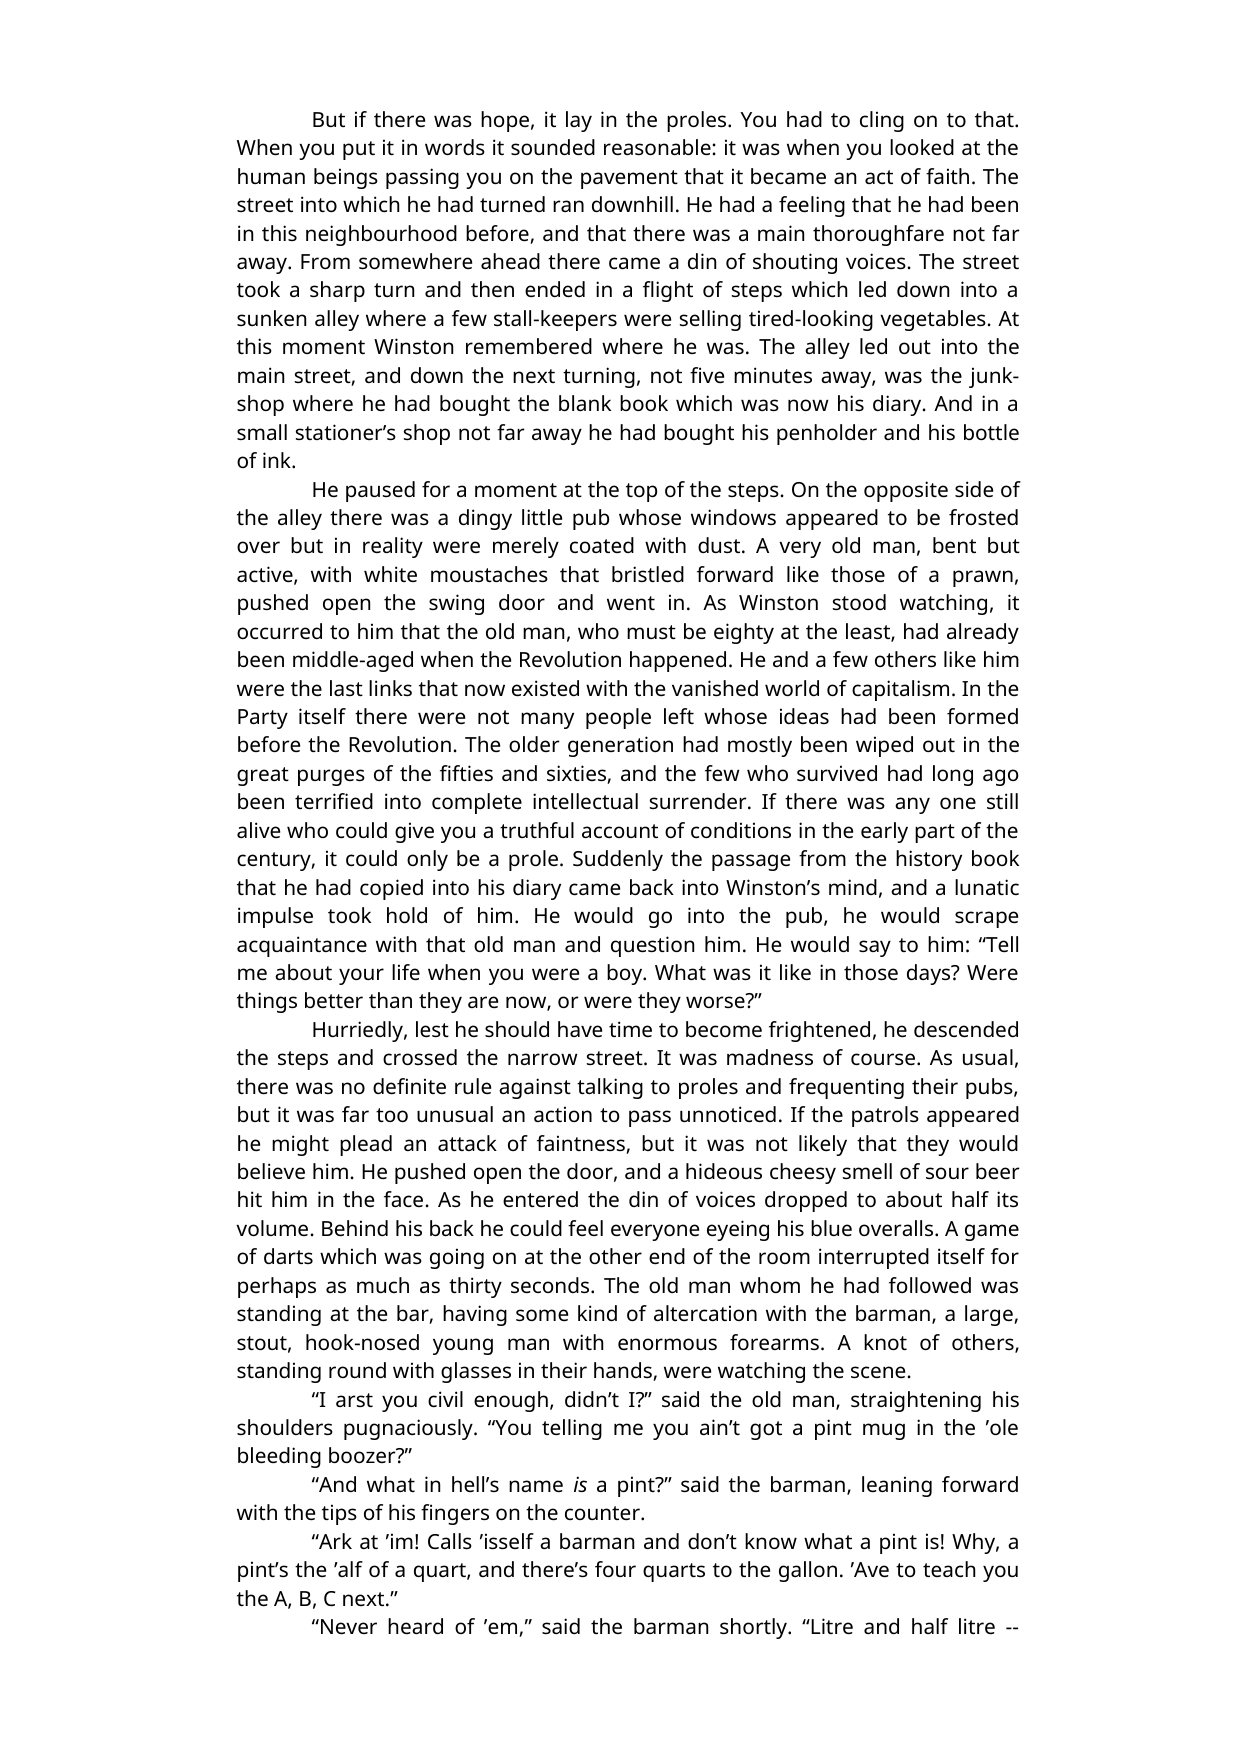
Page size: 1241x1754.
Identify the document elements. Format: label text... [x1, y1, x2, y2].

text “Never heard of ’em,” said the barman shortly. “Litre and half litre [236, 1612, 1021, 1641]
text “I arst you civil enough, didn’t I?” said the old man, straightening his shoulders pugnaciously. “You telling me you ain’t got a pint mug in the ’ole bleeding boozer?” [236, 1385, 1021, 1470]
text He paused for a moment at the top of the steps. On the opposite side of the alley there was a dingy little pub whose windows appeared to be frosted over but in reality were merely coated with dust. A very old man, bent but active, with white moustaches that bristled forward like those of a prawn, pushed open the swing door and went in. As Winston stood watching, it occurred to him that the old man, who must be eighty at the least, had already been middle-aged when the Revolution happened. He and a few others like him were the last links that now existed with the vanished world of capitalism. In the Party itself there were not many people left whose ideas had been formed before the Revolution. The older generation had mostly been wiped out in the great purges of the fifties and sixties, and the few who survived had long ago been terrified into complete intellectual surrender. If there was any one still alive who could give you a truthful account of conditions in the early part of the century, it could only be a prole. Suddenly the passage from the history book that he had copied into his diary came back into Winston’s mind, and a lunatic impulse took hold of him. He would go into the pub, he would scrape acquaintance with that old man and question him. He would say to him: “Tell me about your life when you were a boy. What was it like in those days? Were things better than they are now, or were they worse?” [236, 475, 1021, 1015]
text “Ark at ’im! Calls ’isself a barman and don’t know what a pint is! Why, a pint’s the ’alf of a quart, and there’s four quarts to the gallon. ’Ave to teach you the A, B, C next.” [236, 1527, 1021, 1612]
text But if there was hope, it lay in the proles. You had to cling on to that. When you put it in words it sounded reasonable: it was when you looked at the human beings passing you on the pavement that it became an act of faith. The street into which he had turned ran downhill. He had a feeling that he had been in this neighbourhood before, and that there was a main thoroughfare not far away. From somewhere ahead there came a din of shouting voices. The street took a sharp turn and then ended in a flight of steps which led down into a sunken alley where a few stall-keepers were selling tired-looking vegetables. At this moment Winston remembered where he was. The alley led out into the main street, and down the next turning, not five minutes away, was the junk-shop where he had bought the blank book which was now his diary. And in a small stationer’s shop not far away he had bought his penholder and his bottle of ink. [236, 105, 1021, 475]
text Hurriedly, lest he should have time to become frightened, he descended the steps and crossed the narrow street. It was madness of course. As usual, there was no definite rule against talking to proles and frequenting their pubs, but it was far too unusual an action to pass unnoticed. If the patrols appeared he might plead an attack of faintness, but it was not likely that they would believe him. He pushed open the door, and a hideous cheesy smell of sour beer hit him in the face. As he entered the din of voices dropped to about half its volume. Behind his back he could feel everyone eyeing his blue overalls. A game of darts which was going on at the other end of the room interrupted itself for perhaps as much as thirty seconds. The old man whom he had followed was standing at the bar, having some kind of altercation with the barman, a large, stout, hook-nosed young man with enormous forearms. A knot of others, standing round with glasses in their hands, were watching the scene. [236, 1015, 1021, 1385]
text “And what in hell’s name is a pint?” said the barman, leaning forward with the tips of his fingers on the counter. [236, 1470, 1021, 1527]
